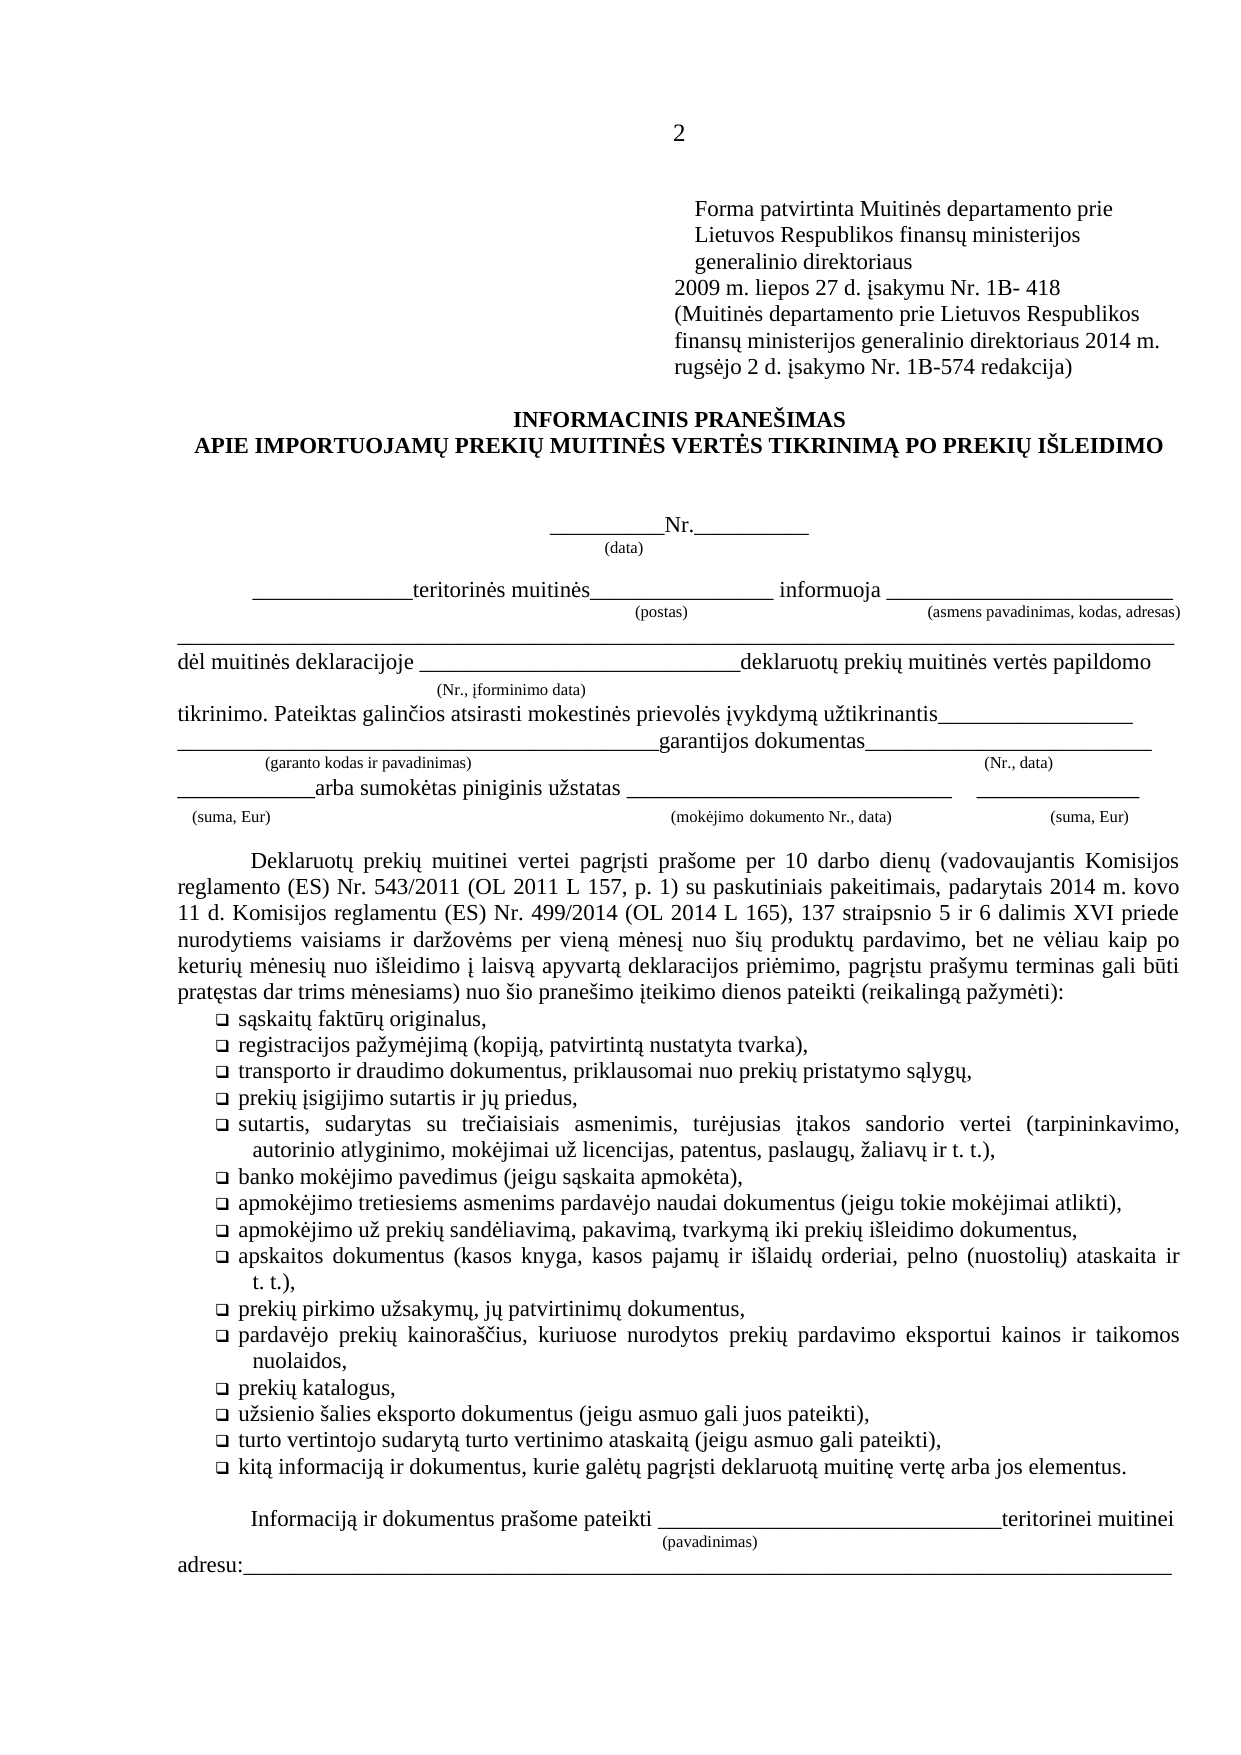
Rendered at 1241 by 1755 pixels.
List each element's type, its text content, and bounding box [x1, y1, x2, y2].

text apmokėjimo tretiesiems asmenims pardavėjo naudai dokumentus (jeigu tokie mokėjimai atlikti), [215, 1189, 1181, 1216]
text __________________________________________garantijos dokumentas_________________________ [177, 727, 1181, 753]
text sąskaitų faktūrų originalus, [215, 1005, 1181, 1031]
text rugsėjo 2 d. įsakymo Nr. 1B-574 redakcija) [177, 353, 1181, 379]
text (suma, Eur) (mokėjimo dokumento Nr., data) (suma, Eur) [177, 801, 1181, 827]
text tikrinimo. Pateiktas galinčios atsirasti mokestinės prievolės įvykdymą užtikrinantis_________________ [177, 701, 1181, 727]
text 2009 m. liepos 27 d. įsakymu Nr. 1B- 418 [177, 274, 1181, 300]
text banko mokėjimo pavedimus (jeigu sąskaita apmokėta), [215, 1163, 1181, 1189]
text apskaitos dokumentus (kasos knyga, kasos pajamų ir išlaidų orderiai, pelno (nuostolių) ataskaita ir t. t.), [215, 1242, 1181, 1295]
text apmokėjimo už prekių sandėliavimą, pakavimą, tvarkymą iki prekių išleidimo dokumentus, [215, 1216, 1181, 1242]
text pardavėjo prekių kainoraščius, kuriuose nurodytos prekių pardavimo eksportui kainos ir taikomos nuolaidos, [215, 1321, 1181, 1374]
text INFORMACINIS PRANEŠIMAS [177, 406, 1181, 432]
text Deklaruotų prekių muitinei vertei pagrįsti prašome per 10 darbo dienų (vadovaujantis Komisijos reglamento (ES) Nr. 543/2011 (OL 2011 L 157, p. 1) su paskutiniais pakeitimais, padarytais 2014 m. kovo 11 d. Komisijos reglamentu (ES) Nr. 499/2014 (OL 2014 L 165), 137 straipsnio 5 ir 6 dalimis XVI priede nurodytiems vaisiams ir daržovėms per vieną mėnesį nuo šių produktų pardavimo, bet ne vėliau kaip po keturių mėnesių nuo išleidimo į laisvą apyvartą deklaracijos priėmimo, pagrįstu prašymu terminas gali būti pratęstas dar trims mėnesiams) nuo šio pranešimo įteikimo dienos pateikti (reikalingą pažymėti): [177, 847, 1181, 1005]
text _______________________________________________________________________________________ [177, 621, 1181, 648]
text adresu:_________________________________________________________________________________ [177, 1551, 1181, 1577]
text (garanto kodas ir pavadinimas) (Nr., data) [177, 753, 1181, 772]
text finansų ministerijos generalinio direktoriaus 2014 m. [177, 327, 1181, 353]
text __________Nr.__________ [177, 511, 1181, 538]
text užsienio šalies eksporto dokumentus (jeigu asmuo gali juos pateikti), [215, 1400, 1181, 1426]
text (pavadinimas) [177, 1532, 1181, 1551]
text prekių įsigijimo sutartis ir jų priedus, [215, 1084, 1181, 1110]
text APIE IMPORTUOJAMŲ PREKIŲ MUITINĖS VERTĖS TIKRINIMĄ PO PREKIŲ IŠLEIDIMO [177, 432, 1181, 458]
text Informaciją ir dokumentus prašome pateikti ______________________________teritorinei muitinei [177, 1506, 1181, 1532]
text ___________arba sumokėtas piniginis užstatas __________________________ _____________ [177, 772, 1181, 801]
text dėl muitinės deklaracijoje ____________________________deklaruotų prekių muitinės vertės papildomo [177, 648, 1181, 674]
text registracijos pažymėjimą (kopiją, patvirtintą nustatyta tvarka), [215, 1031, 1181, 1057]
text (Muitinės departamento prie Lietuvos Respublikos [177, 300, 1181, 327]
text Forma patvirtinta Muitinės departamento prie Lietuvos Respublikos finansų ministerijos generalinio direktoriaus [694, 195, 1181, 274]
text ______________teritorinės muitinės________________ informuoja _________________________ [177, 576, 1181, 602]
text prekių pirkimo užsakymų, jų patvirtinimų dokumentus, [215, 1295, 1181, 1321]
text turto vertintojo sudarytą turto vertinimo ataskaitą (jeigu asmuo gali pateikti), [215, 1426, 1181, 1453]
text sutartis, sudarytas su trečiaisiais asmenimis, turėjusias įtakos sandorio vertei (tarpininkavimo, autorinio atlyginimo, mokėjimai už licencijas, patentus, paslaugų, žaliavų ir t. t.), [215, 1110, 1181, 1163]
text (data) [177, 538, 1181, 557]
text prekių katalogus, [215, 1374, 1181, 1400]
text (postas) (asmens pavadinimas, kodas, adresas) [177, 602, 1181, 621]
text transporto ir draudimo dokumentus, priklausomai nuo prekių pristatymo sąlygų, [215, 1057, 1181, 1084]
text kitą informaciją ir dokumentus, kurie galėtų pagrįsti deklaruotą muitinę vertę arba jos elementus. [215, 1453, 1181, 1479]
text (Nr., įforminimo data) [177, 674, 1181, 701]
